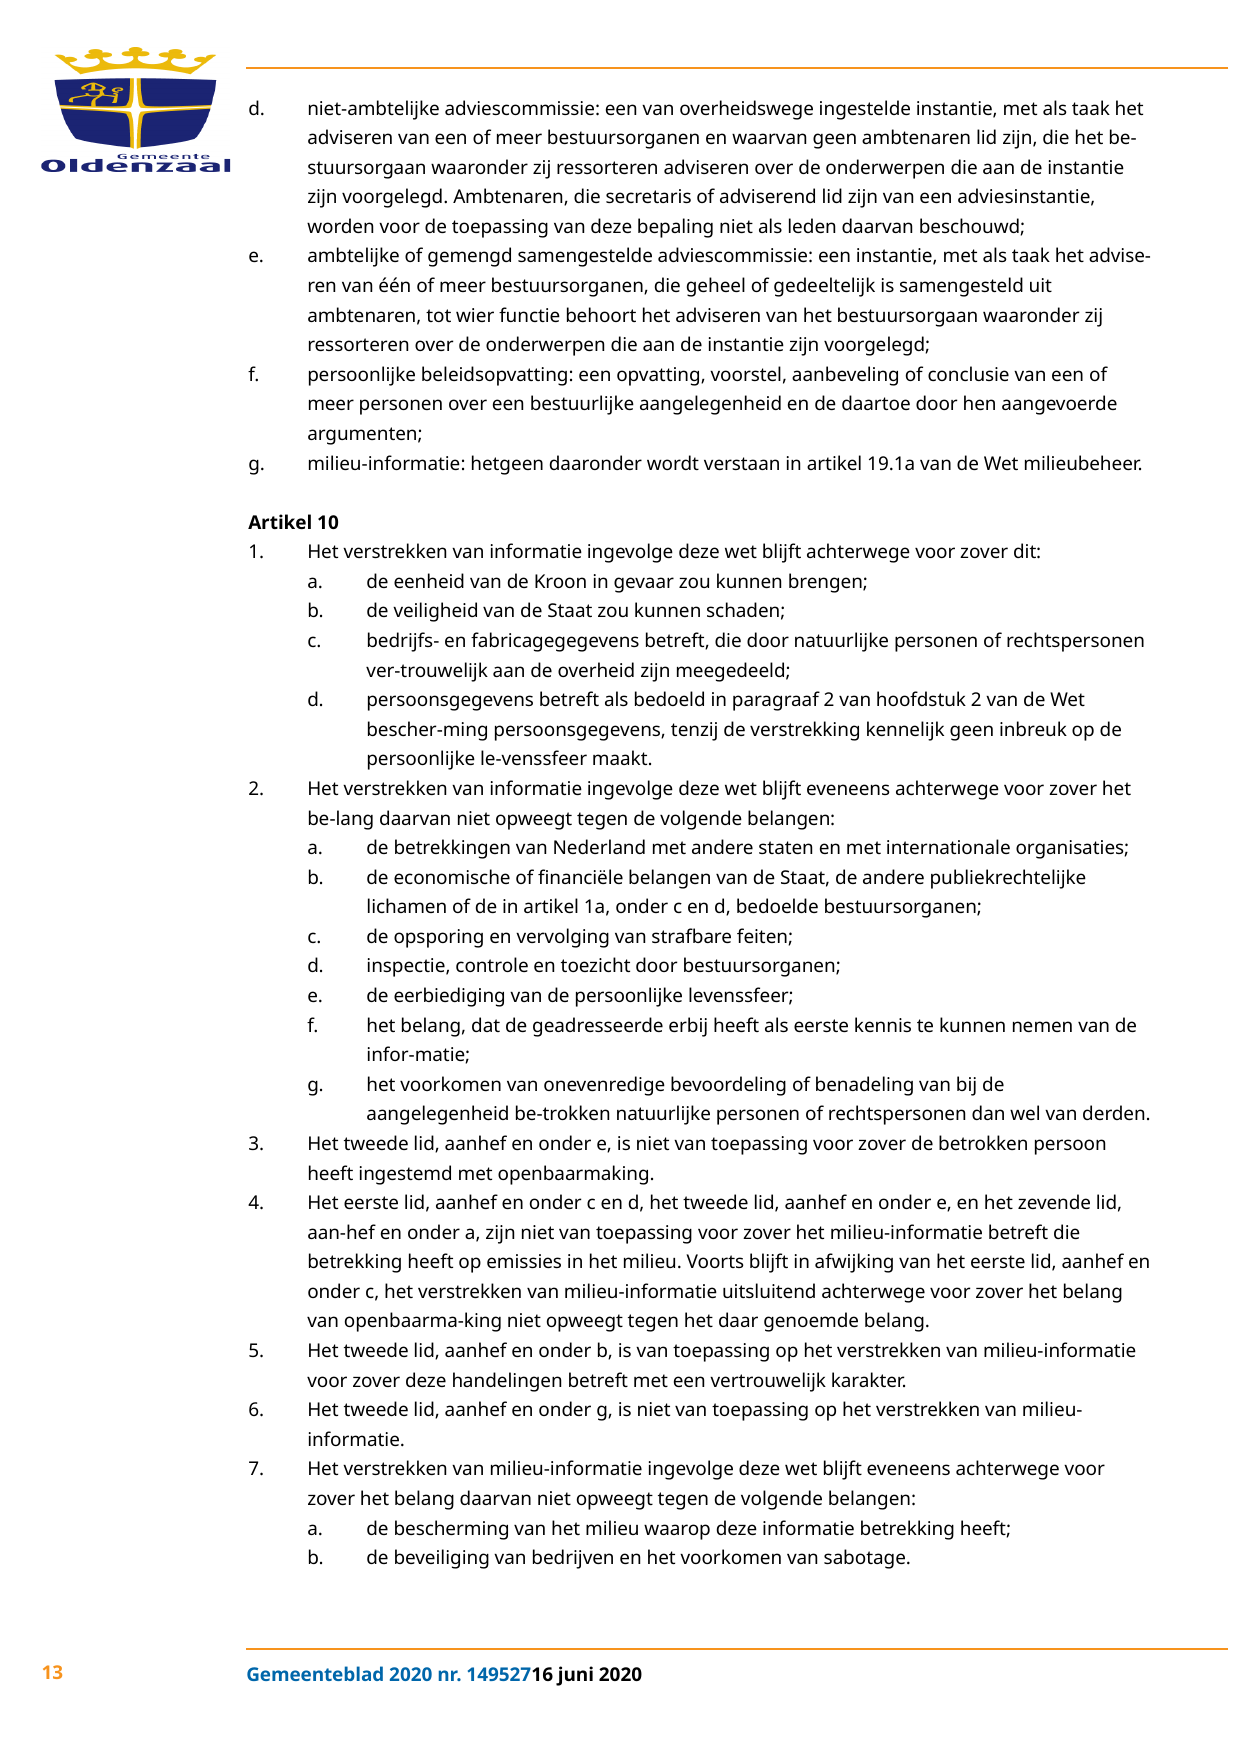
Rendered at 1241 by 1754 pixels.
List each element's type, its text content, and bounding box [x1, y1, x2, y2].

list de betrekkingen van Nederland met andere staten en met internationale organisaties; [307, 834, 1152, 860]
list Het tweede lid, aanhef en onder b, is van toepassing op het verstrekken van milieu-informatie voor zover deze handelingen betreft met een vertrouwelijk karakter. [248, 1337, 1152, 1393]
list de eenheid van de Kroon in gevaar zou kunnen brengen; [307, 568, 1152, 594]
list de economische of financiële belangen van de Staat, de andere publiekrechtelijke lichamen of de in artikel 1a, onder c en d, bedoelde bestuursorganen; [307, 864, 1152, 919]
list ambtelijke of gemengd samengestelde adviescommissie: een instantie, met als taak het advise-ren van één of meer bestuursorganen, die geheel of gedeeltelijk is samengesteld uit ambtenaren, tot wier functie behoort het adviseren van het bestuursorgaan waaronder zij ressorteren over de onderwerpen die aan de instantie zijn voorgelegd; [248, 243, 1152, 357]
list Het eerste lid, aanhef en onder c en d, het tweede lid, aanhef en onder e, en het zevende lid, aan-hef en onder a, zijn niet van toepassing voor zover het milieu-informatie betreft die betrekking heeft op emissies in het milieu. Voorts blijft in afwijking van het eerste lid, aanhef en onder c, het verstrekken van milieu-informatie uitsluitend achterwege voor zover het belang van openbaarma-king niet opweegt tegen het daar genoemde belang. [248, 1189, 1152, 1333]
list Het verstrekken van informatie ingevolge deze wet blijft achterwege voor zover dit: [248, 538, 1152, 564]
list Het tweede lid, aanhef en onder e, is niet van toepassing voor zover de betrokken persoon heeft ingestemd met openbaarmaking. [248, 1130, 1152, 1186]
text Artikel 10 [248, 509, 1152, 535]
list de veiligheid van de Staat zou kunnen schaden; [307, 598, 1152, 623]
list niet-ambtelijke adviescommissie: een van overheidswege ingestelde instantie, met als taak het adviseren van een of meer bestuursorganen en waarvan geen ambtenaren lid zijn, die het be-stuursorgaan waaronder zij ressorteren adviseren over de onderwerpen die aan de instantie zijn voorgelegd. Ambtenaren, die secretaris of adviserend lid zijn van een adviesinstantie, worden voor de toepassing van deze bepaling niet als leden daarvan beschouwd; [248, 95, 1152, 239]
list inspectie, controle en toezicht door bestuursorganen; [307, 953, 1152, 978]
list Het verstrekken van milieu-informatie ingevolge deze wet blijft eveneens achterwege voor zover het belang daarvan niet opweegt tegen de volgende belangen: [248, 1456, 1152, 1511]
list persoonsgegevens betreft als bedoeld in paragraaf 2 van hoofdstuk 2 van de Wet bescher-ming persoonsgegevens, tenzij de verstrekking kennelijk geen inbreuk op de persoonlijke le-venssfeer maakt. [307, 686, 1152, 771]
list het belang, dat de geadresseerde erbij heeft als eerste kennis te kunnen nemen van de infor-matie; [307, 1012, 1152, 1067]
list de eerbiediging van de persoonlijke levenssfeer; [307, 982, 1152, 1008]
list de opsporing en vervolging van strafbare feiten; [307, 923, 1152, 949]
list persoonlijke beleidsopvatting: een opvatting, voorstel, aanbeveling of conclusie van een of meer personen over een bestuurlijke aangelegenheid en de daartoe door hen aangevoerde argumenten; [248, 361, 1152, 446]
list bedrijfs- en fabricagegegevens betreft, die door natuurlijke personen of rechtspersonen ver-trouwelijk aan de overheid zijn meegedeeld; [307, 627, 1152, 683]
list de bescherming van het milieu waarop deze informatie betrekking heeft; [307, 1515, 1152, 1541]
list Het tweede lid, aanhef en onder g, is niet van toepassing op het verstrekken van milieu-informatie. [248, 1396, 1152, 1452]
list Het verstrekken van informatie ingevolge deze wet blijft eveneens achterwege voor zover het be-lang daarvan niet opweegt tegen de volgende belangen: [248, 775, 1152, 831]
list milieu-informatie: hetgeen daaronder wordt verstaan in artikel 19.1a van de Wet milieubeheer. [248, 450, 1152, 476]
list de beveiliging van bedrijven en het voorkomen van sabotage. [307, 1544, 1152, 1570]
list het voorkomen van onevenredige bevoordeling of benadeling van bij de aangelegenheid be-trokken natuurlijke personen of rechtspersonen dan wel van derden. [307, 1071, 1152, 1126]
picture [41, 47, 231, 172]
